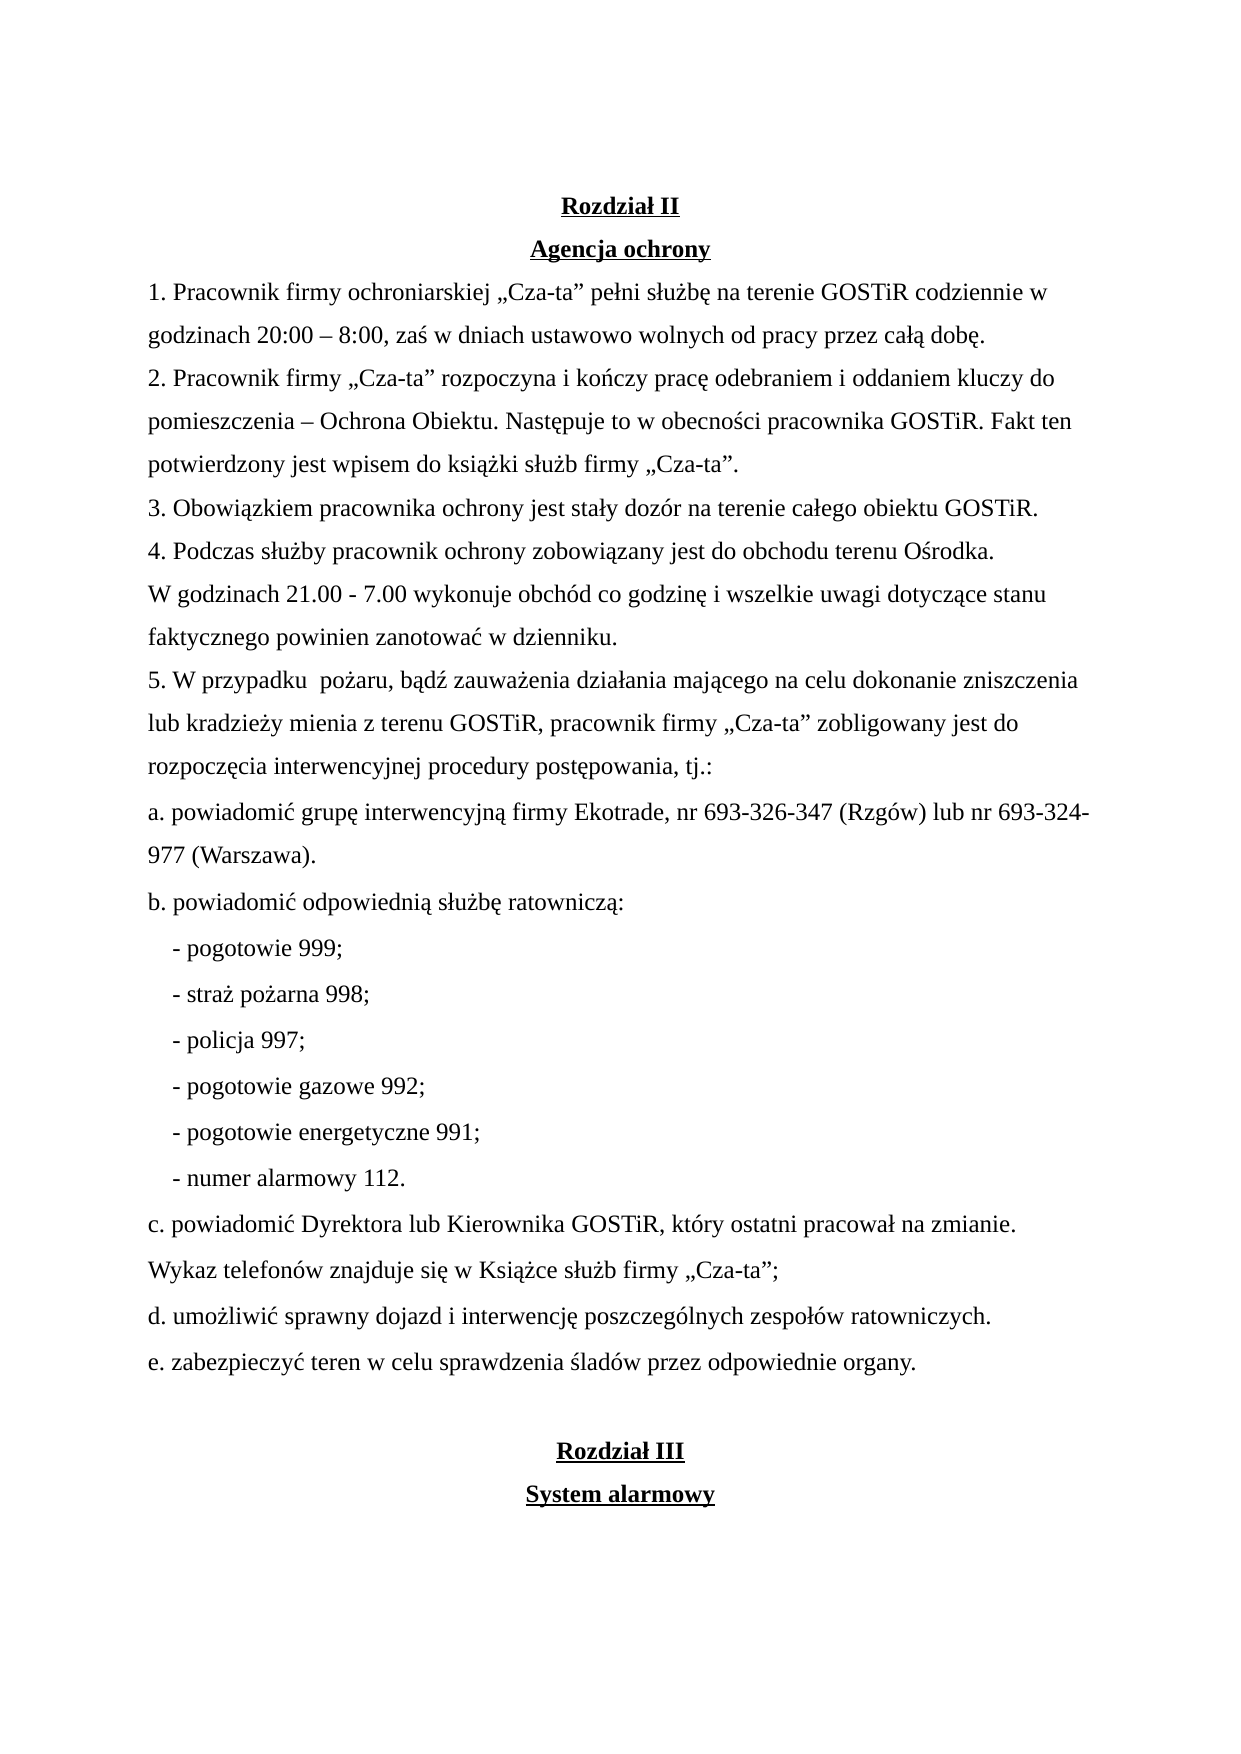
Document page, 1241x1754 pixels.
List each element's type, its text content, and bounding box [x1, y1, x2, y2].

list 1. Pracownik firmy ochroniarskiej „Cza-ta” pełni służbę na terenie GOSTiR codziennie w godzinach 20:00 – 8:00, zaś w dniach ustawowo wolnych od pracy przez całą dobę. [148, 277, 1093, 349]
text - pogotowie gazowe 992; [172, 1071, 1093, 1099]
list 2. Pracownik firmy „Cza-ta” rozpoczyna i kończy pracę odebraniem i oddaniem kluczy do pomieszczenia – Ochrona Obiektu. Następuje to w obecności pracownika GOSTiR. Fakt ten potwierdzony jest wpisem do książki służb firmy „Cza-ta”. [148, 363, 1093, 478]
text a. powiadomić grupę interwencyjną firmy Ekotrade, nr 693-326-347 (Rzgów) lub nr 693-324-977 (Warszawa). [148, 797, 1093, 869]
list Agencja ochrony [148, 234, 1093, 263]
text - pogotowie energetyczne 991; [172, 1117, 1093, 1146]
list 3. Obowiązkiem pracownika ochrony jest stały dozór na terenie całego obiektu GOSTiR. [148, 493, 1093, 521]
text b. powiadomić odpowiednią służbę ratowniczą: [148, 887, 1093, 915]
text c. powiadomić Dyrektora lub Kierownika GOSTiR, który ostatni pracował na zmianie. [148, 1209, 1093, 1238]
list 4. Podczas służby pracownik ochrony zobowiązany jest do obchodu terenu Ośrodka. [148, 536, 1093, 564]
text Rozdział III [148, 1436, 1093, 1465]
text System alarmowy [148, 1479, 1093, 1508]
text - straż pożarna 998; [172, 979, 1093, 1007]
text e. zabezpieczyć teren w celu sprawdzenia śladów przez odpowiednie organy. [148, 1347, 1093, 1376]
list 5. W przypadku pożaru, bądź zauważenia działania mającego na celu dokonanie zniszczenia lub kradzieży mienia z terenu GOSTiR, pracownik firmy „Cza-ta” zobligowany jest do rozpoczęcia interwencyjnej procedury postępowania, tj.: [148, 665, 1093, 780]
text Wykaz telefonów znajduje się w Książce służb firmy „Cza-ta”; [148, 1255, 1093, 1284]
list W godzinach 21.00 - 7.00 wykonuje obchód co godzinę i wszelkie uwagi dotyczące stanu faktycznego powinien zanotować w dzienniku. [148, 579, 1093, 651]
list Rozdział II [148, 191, 1093, 219]
text - pogotowie 999; [172, 933, 1093, 961]
text d. umożliwić sprawny dojazd i interwencję poszczególnych zespołów ratowniczych. [148, 1301, 1093, 1330]
text - numer alarmowy 112. [172, 1163, 1093, 1192]
text - policja 997; [172, 1025, 1093, 1053]
